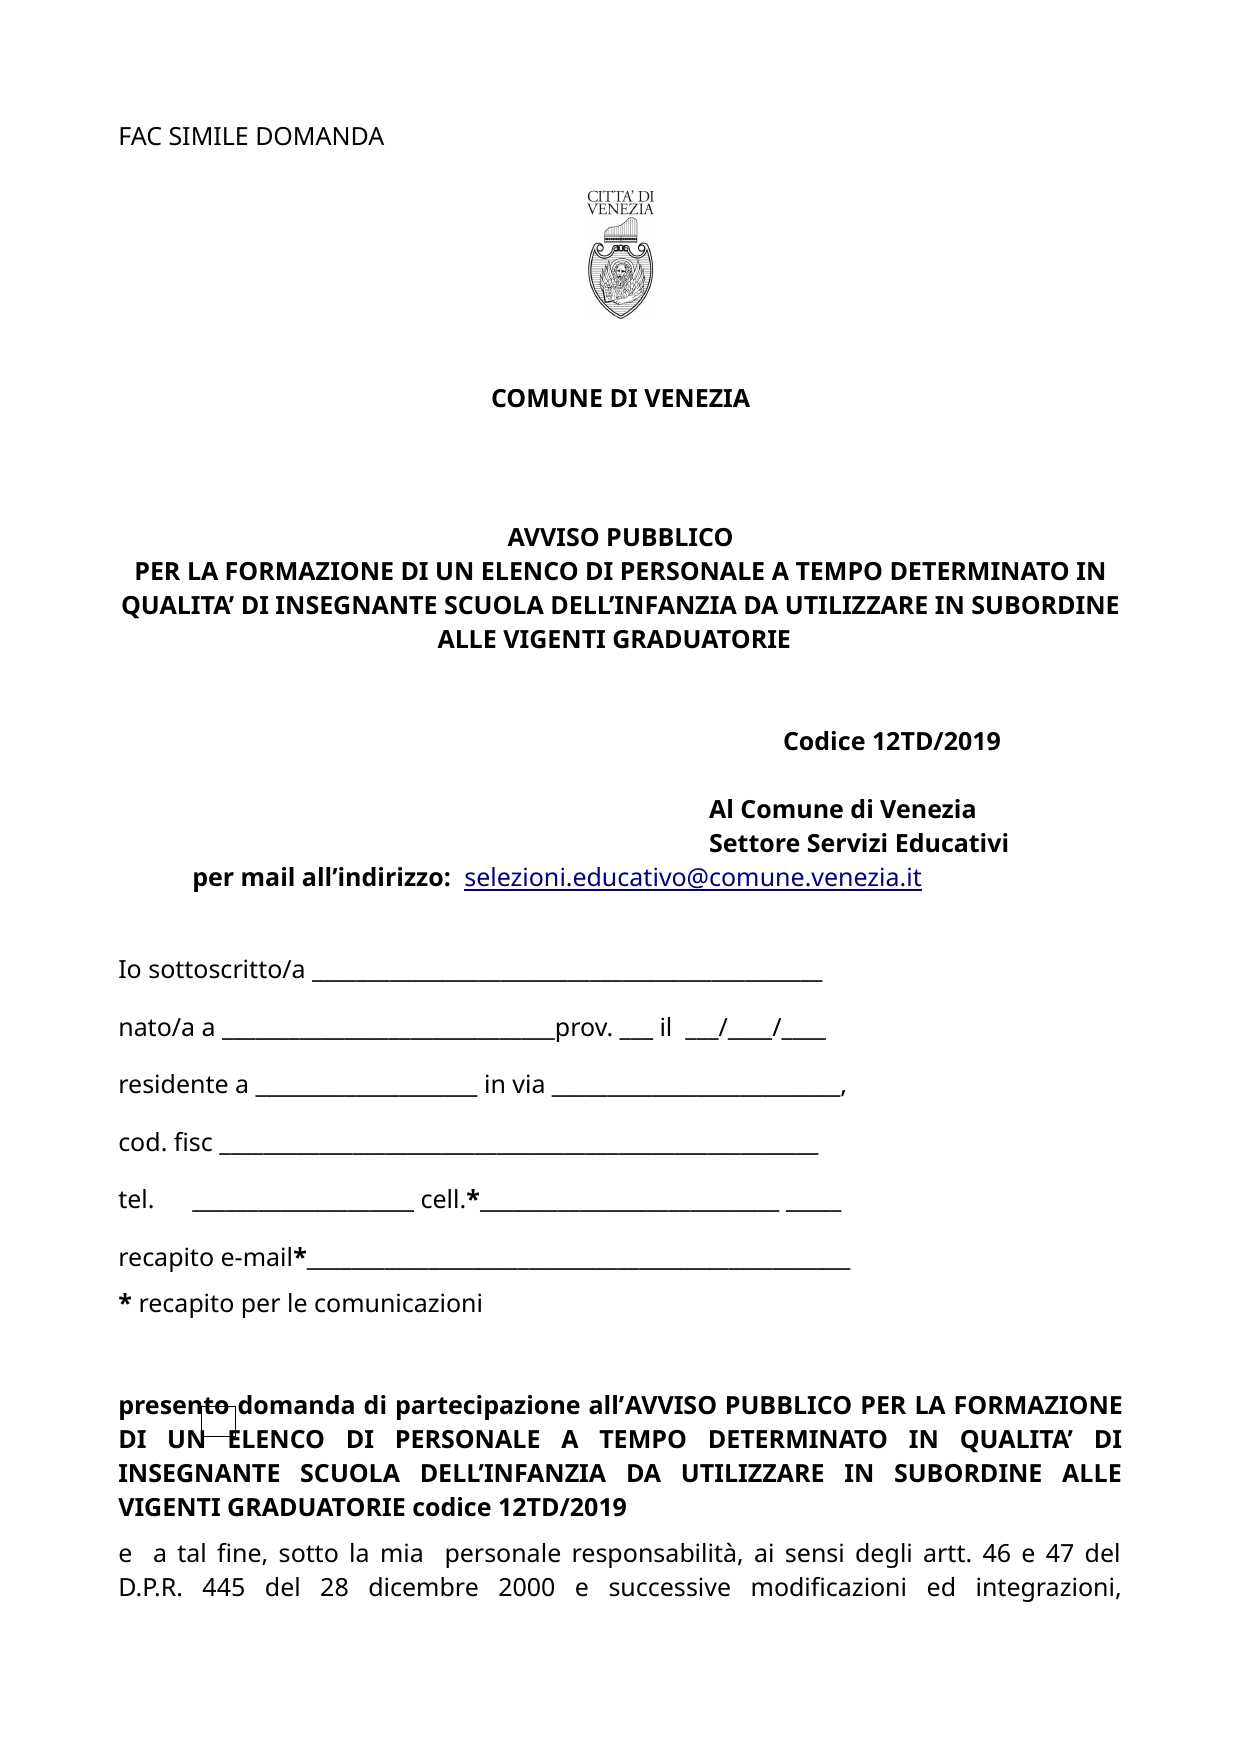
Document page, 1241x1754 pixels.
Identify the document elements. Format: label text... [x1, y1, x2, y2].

text nato/a a ______________________________prov. ___ il ___/____/____ [118, 1009, 1123, 1043]
text Settore Servizi Educativi [118, 826, 1123, 860]
text FAC SIMILE DOMANDA [118, 118, 1123, 152]
text presento domanda di partecipazione all’AVVISO PUBBLICO PER LA FORMAZIONE DI UN ELENCO DI PERSONALE A TEMPO DETERMINATO IN QUALITA’ DI INSEGNANTE SCUOLA DELL’INFANZIA DA UTILIZZARE IN SUBORDINE ALLE VIGENTI GRADUATORIE codice 12TD/2019 [118, 1388, 1123, 1524]
text residente a ____________________ in via __________________________, [118, 1067, 1123, 1101]
text COMUNE DI VENEZIA [118, 380, 1123, 414]
text per mail all’indirizzo: selezioni.educativo@comune.venezia.it [118, 860, 1123, 894]
text tel. ____________________ cell.*___________________________ _____ [118, 1182, 1123, 1216]
text AVVISO PUBBLICO [118, 519, 1123, 553]
text Al Comune di Venezia [118, 792, 1123, 826]
text * recapito per le comunicazioni [118, 1286, 1123, 1319]
text Io sottoscritto/a ______________________________________________ [118, 952, 1123, 986]
text e a tal fine, sotto la mia personale responsabilità, ai sensi degli artt. 46 e 47 del D.P.R. 445 del 28 dicembre 2000 e successive modificazioni ed integrazioni, [118, 1536, 1123, 1604]
picture [587, 190, 654, 319]
text PER LA FORMAZIONE DI UN ELENCO DI PERSONALE A TEMPO DETERMINATO IN QUALITA’ DI INSEGNANTE SCUOLA DELL’INFANZIA DA UTILIZZARE IN SUBORDINE ALLE VIGENTI GRADUATORIE [118, 553, 1123, 656]
text cod. fisc ______________________________________________________ [118, 1124, 1123, 1158]
text recapito e-mail*_________________________________________________ [118, 1240, 1123, 1274]
text Codice 12TD/2019 [118, 724, 1123, 758]
